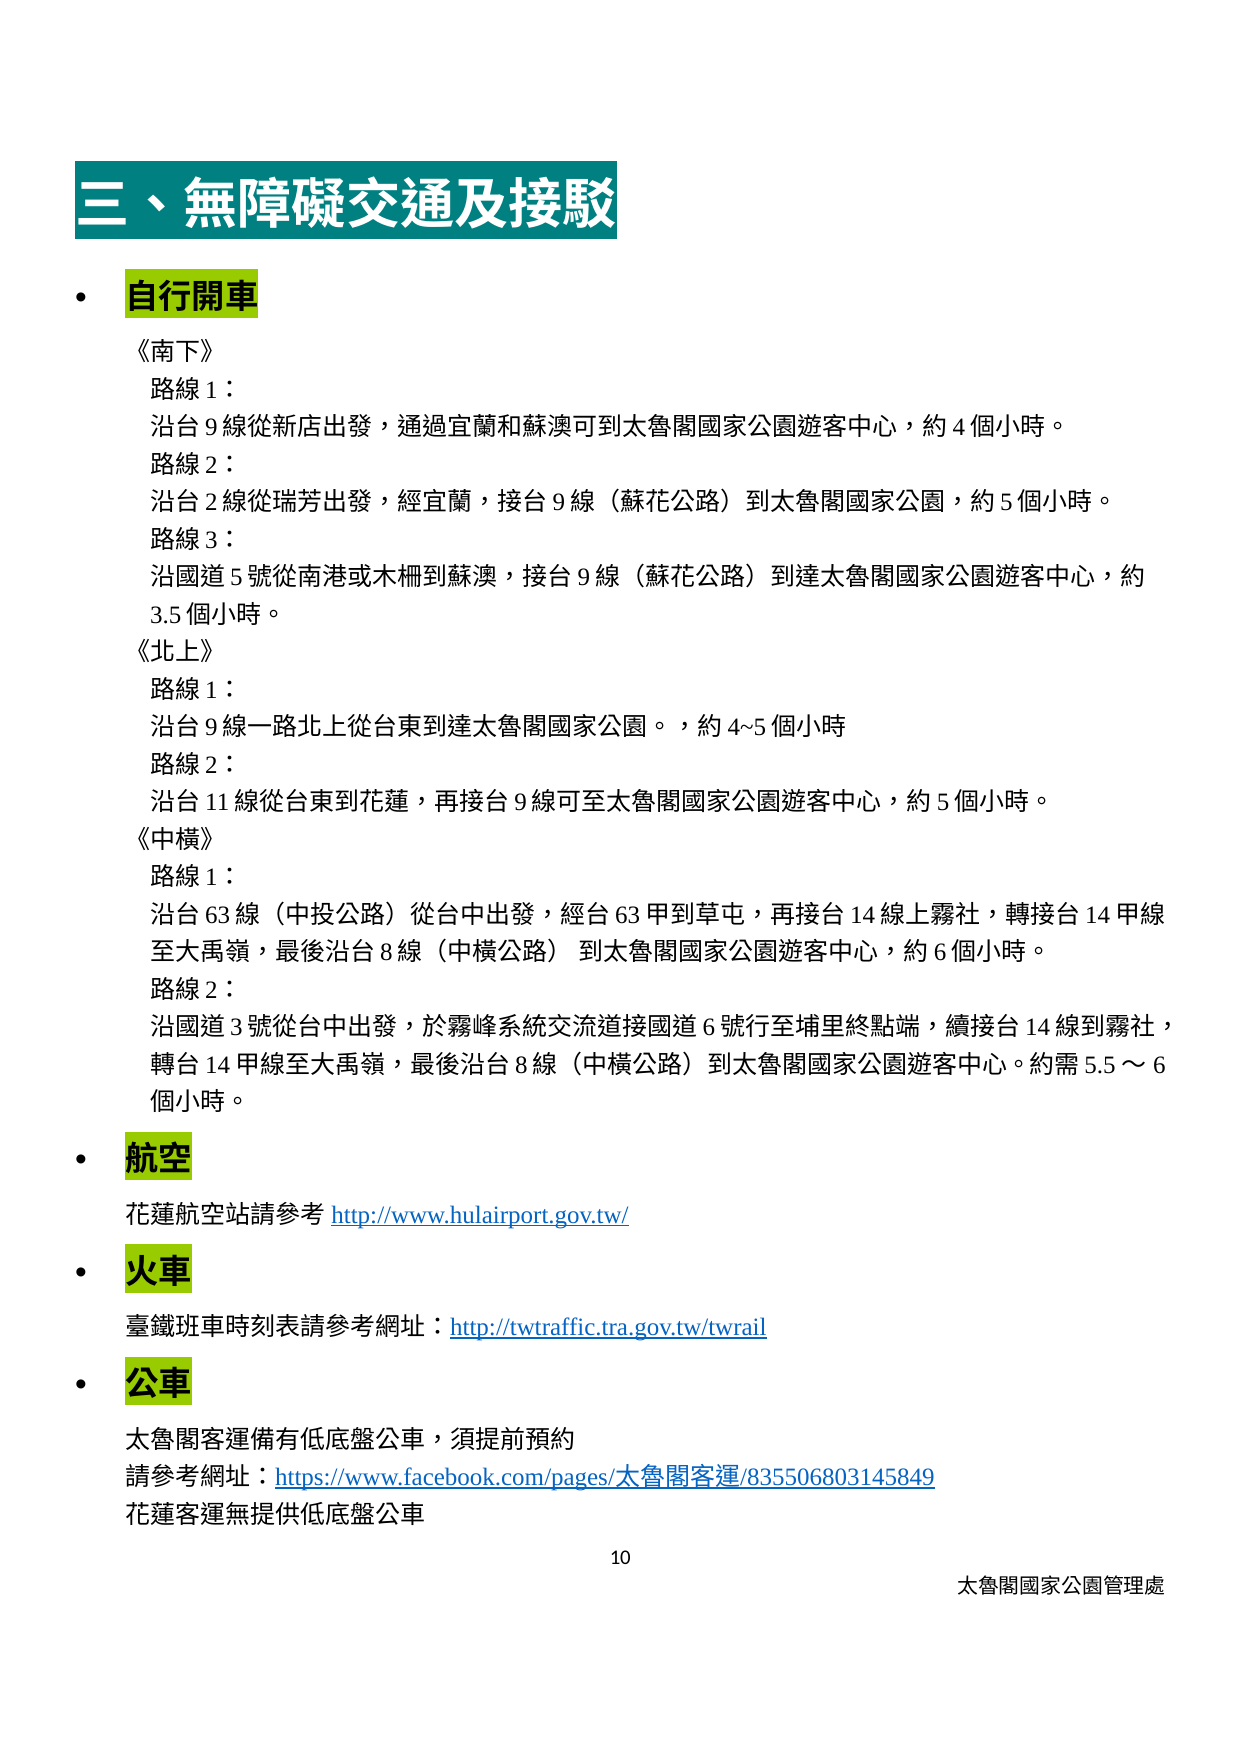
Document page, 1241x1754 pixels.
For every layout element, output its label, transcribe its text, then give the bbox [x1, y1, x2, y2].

text 路線3： [150, 518, 1165, 556]
text 路線1： [150, 668, 1165, 706]
text 花蓮客運無提供低底盤公車 [125, 1493, 1165, 1531]
text 《北上》 [125, 631, 1165, 668]
text 沿台9線從新店出發，通過宜蘭和蘇澳可到太魯閣國家公園遊客中心，約4個小時。 [150, 406, 1165, 443]
text 路線1： [150, 856, 1165, 893]
list 自行開車 [75, 256, 1165, 331]
text 《南下》 [125, 331, 1165, 368]
text 路線2： [150, 443, 1165, 481]
text 花蓮航空站請參考 http://www.hulairport.gov.tw/ [125, 1193, 1165, 1231]
text 路線2： [150, 743, 1165, 781]
text 沿國道3號從台中出發，於霧峰系統交流道接國道6號行至埔里終點端，續接台14線到霧社，轉台14甲線至大禹嶺，最後沿台8線（中橫公路）到太魯閣國家公園遊客中心。約需5.5 〜 6個小時。 [150, 1006, 1165, 1118]
text 請參考網址：https://www.facebook.com/pages/太魯閣客運/835506803145849 [125, 1456, 1165, 1493]
text 沿國道5號從南港或木柵到蘇澳，接台9線（蘇花公路）到達太魯閣國家公園遊客中心，約3.5個小時。 [150, 556, 1165, 631]
text 路線2： [150, 968, 1165, 1006]
text 臺鐵班車時刻表請參考網址：http://twtraffic.tra.gov.tw/twrail [125, 1306, 1165, 1343]
text 沿台63線（中投公路）從台中出發，經台63甲到草屯，再接台14線上霧社，轉接台14甲線至大禹嶺，最後沿台8線（中橫公路） 到太魯閣國家公園遊客中心，約6個小時。 [150, 893, 1165, 968]
text 沿台2線從瑞芳出發，經宜蘭，接台9線（蘇花公路）到太魯閣國家公園，約5個小時。 [150, 481, 1165, 518]
text 沿台9線一路北上從台東到達太魯閣國家公園。，約4~5個小時 [150, 706, 1165, 743]
text 沿台11線從台東到花蓮，再接台9線可至太魯閣國家公園遊客中心，約5個小時。 [150, 781, 1165, 818]
text 《中橫》 [125, 818, 1165, 856]
list 火車 [75, 1231, 1165, 1306]
text 太魯閣客運備有低底盤公車，須提前預約 [125, 1418, 1165, 1456]
list 航空 [75, 1118, 1165, 1193]
text 路線1： [150, 368, 1165, 406]
subtitle 三、無障礙交通及接駁 [75, 143, 1165, 256]
list 公車 [75, 1343, 1165, 1418]
